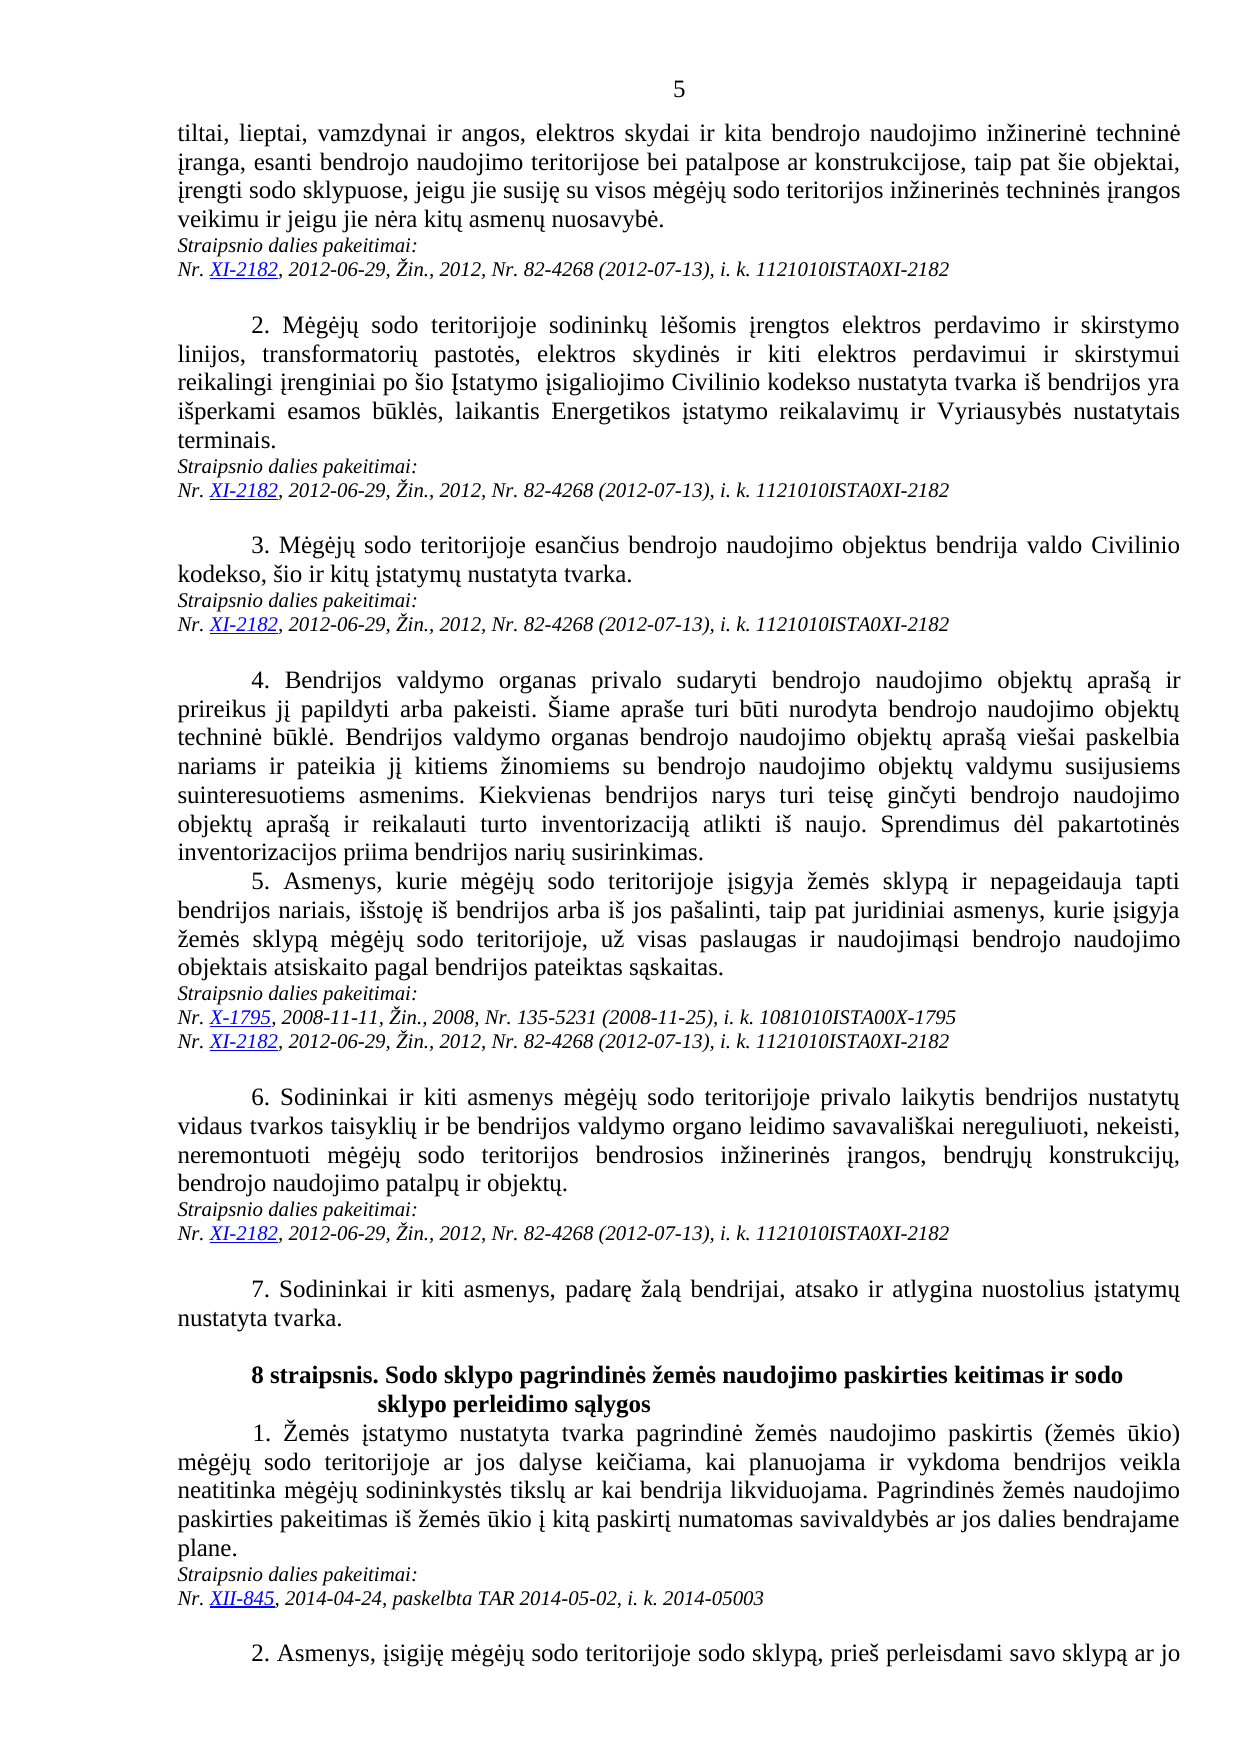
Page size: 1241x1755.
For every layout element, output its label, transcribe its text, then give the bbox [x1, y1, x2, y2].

text Straipsnio dalies pakeitimai: [177, 1197, 1181, 1221]
text Straipsnio dalies pakeitimai: [177, 1562, 1181, 1586]
text Nr. XI-2182, 2012-06-29, Žin., 2012, Nr. 82-4268 (2012-07-13), i. k. 1121010ISTA0XI-2182 [177, 257, 1181, 281]
text Straipsnio dalies pakeitimai: [177, 454, 1181, 478]
text 5. Asmenys, kurie mėgėjų sodo teritorijoje įsigyja žemės sklypą ir nepageidauja tapti bendrijos nariais, išstoję iš bendrijos arba iš jos pašalinti, taip pat juridiniai asmenys, kurie įsigyja žemės sklypą mėgėjų sodo teritorijoje, už visas paslaugas ir naudojimąsi bendrojo naudojimo objektais atsiskaito pagal bendrijos pateiktas sąskaitas. [177, 866, 1181, 981]
text tiltai, lieptai, vamzdynai ir angos, elektros skydai ir kita bendrojo naudojimo inžinerinė techninė įranga, esanti bendrojo naudojimo teritorijose bei patalpose ar konstrukcijose, taip pat šie objektai, įrengti sodo sklypuose, jeigu jie susiję su visos mėgėjų sodo teritorijos inžinerinės techninės įrangos veikimu ir jeigu jie nėra kitų asmenų nuosavybė. [177, 118, 1181, 233]
text Nr. XI-2182, 2012-06-29, Žin., 2012, Nr. 82-4268 (2012-07-13), i. k. 1121010ISTA0XI-2182 [177, 1221, 1181, 1245]
text Nr. XI-2182, 2012-06-29, Žin., 2012, Nr. 82-4268 (2012-07-13), i. k. 1121010ISTA0XI-2182 [177, 478, 1181, 502]
text 3. Mėgėjų sodo teritorijoje esančius bendrojo naudojimo objektus bendrija valdo Civilinio kodekso, šio ir kitų įstatymų nustatyta tvarka. [177, 531, 1181, 588]
text Nr. XI-2182, 2012-06-29, Žin., 2012, Nr. 82-4268 (2012-07-13), i. k. 1121010ISTA0XI-2182 [177, 612, 1181, 636]
text Nr. XII-845, 2014-04-24, paskelbta TAR 2014-05-02, i. k. 2014-05003 [177, 1586, 1181, 1610]
text Straipsnio dalies pakeitimai: [177, 233, 1181, 257]
text Nr. X-1795, 2008-11-11, Žin., 2008, Nr. 135-5231 (2008-11-25), i. k. 1081010ISTA00X-1795 [177, 1005, 1181, 1029]
text 8 straipsnis. Sodo sklypo pagrindinės žemės naudojimo paskirties keitimas ir sodo sklypo perleidimo sąlygos [251, 1360, 1181, 1418]
text 2. Mėgėjų sodo teritorijoje sodininkų lėšomis įrengtos elektros perdavimo ir skirstymo linijos, transformatorių pastotės, elektros skydinės ir kiti elektros perdavimui ir skirstymui reikalingi įrenginiai po šio Įstatymo įsigaliojimo Civilinio kodekso nustatyta tvarka iš bendrijos yra išperkami esamos būklės, laikantis Energetikos įstatymo reikalavimų ir Vyriausybės nustatytais terminais. [177, 310, 1181, 454]
text Straipsnio dalies pakeitimai: [177, 981, 1181, 1005]
text 2. Asmenys, įsigiję mėgėjų sodo teritorijoje sodo sklypą, prieš perleisdami savo sklypą ar jo [177, 1638, 1181, 1667]
text 1. Žemės įstatymo nustatyta tvarka pagrindinė žemės naudojimo paskirtis (žemės ūkio) mėgėjų sodo teritorijoje ar jos dalyse keičiama, kai planuojama ir vykdoma bendrijos veikla neatitinka mėgėjų sodininkystės tikslų ar kai bendrija likviduojama. Pagrindinės žemės naudojimo paskirties pakeitimas iš žemės ūkio į kitą paskirtį numatomas savivaldybės ar jos dalies bendrajame plane. [177, 1418, 1181, 1562]
text Nr. XI-2182, 2012-06-29, Žin., 2012, Nr. 82-4268 (2012-07-13), i. k. 1121010ISTA0XI-2182 [177, 1029, 1181, 1053]
text 6. Sodininkai ir kiti asmenys mėgėjų sodo teritorijoje privalo laikytis bendrijos nustatytų vidaus tvarkos taisyklių ir be bendrijos valdymo organo leidimo savavališkai nereguliuoti, nekeisti, neremontuoti mėgėjų sodo teritorijos bendrosios inžinerinės įrangos, bendrųjų konstrukcijų, bendrojo naudojimo patalpų ir objektų. [177, 1082, 1181, 1197]
text 7. Sodininkai ir kiti asmenys, padarę žalą bendrijai, atsako ir atlygina nuostolius įstatymų nustatyta tvarka. [177, 1274, 1181, 1332]
text Straipsnio dalies pakeitimai: [177, 588, 1181, 612]
text 4. Bendrijos valdymo organas privalo sudaryti bendrojo naudojimo objektų aprašą ir prireikus jį papildyti arba pakeisti. Šiame apraše turi būti nurodyta bendrojo naudojimo objektų techninė būklė. Bendrijos valdymo organas bendrojo naudojimo objektų aprašą viešai paskelbia nariams ir pateikia jį kitiems žinomiems su bendrojo naudojimo objektų valdymu susijusiems suinteresuotiems asmenims. Kiekvienas bendrijos narys turi teisę ginčyti bendrojo naudojimo objektų aprašą ir reikalauti turto inventorizaciją atlikti iš naujo. Sprendimus dėl pakartotinės inventorizacijos priima bendrijos narių susirinkimas. [177, 665, 1181, 866]
